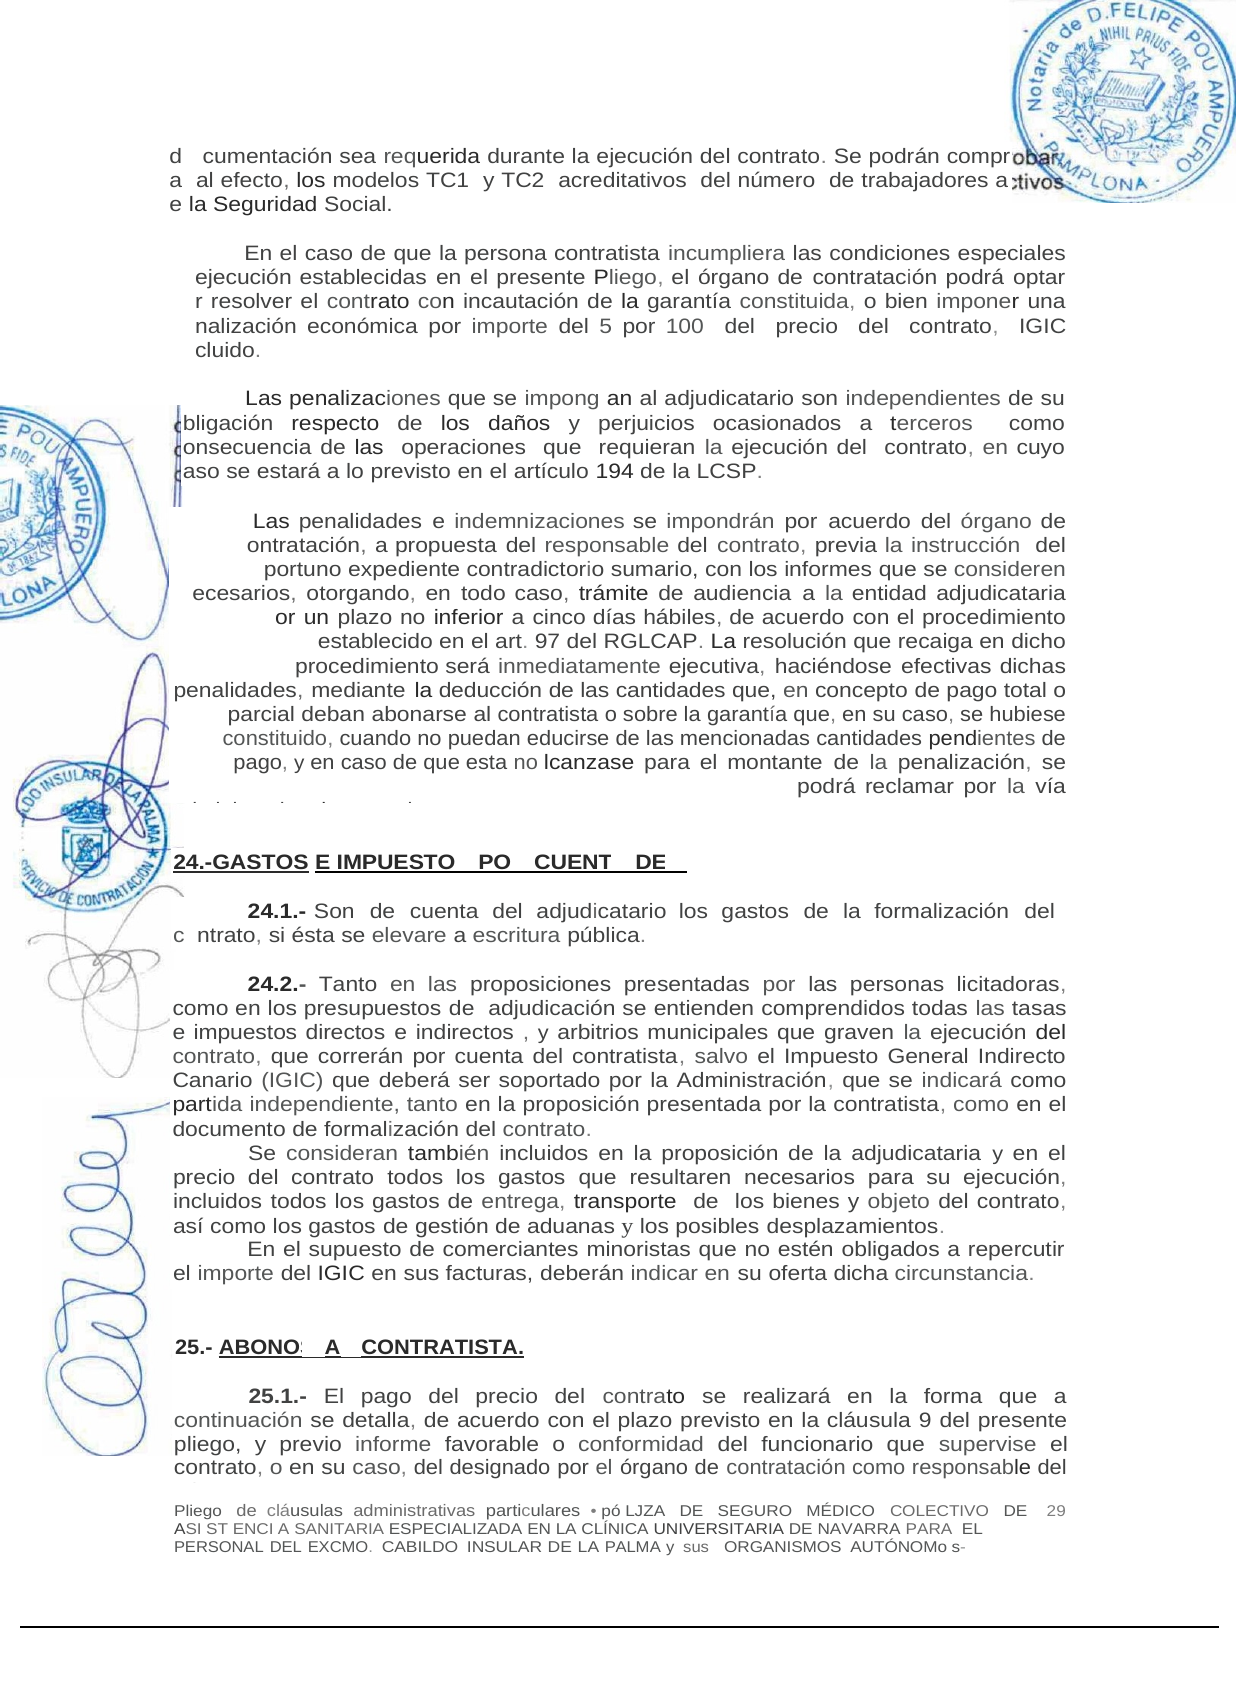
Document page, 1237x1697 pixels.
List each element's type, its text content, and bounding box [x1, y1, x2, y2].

text En el caso de que la persona contratista incumpliera las condiciones especiales ejecución establecidas en el presente Pliego, el órgano de contratación podrá optar r resolver el contrato con incautación de la garantía constituida, o bien imponer una nalización económica por importe del 5 por 100 del precio del contrato, IGIC cluido. [195, 240, 1066, 362]
text Pliego de cláusulas administrativas particulares • pó LJZA DE SEGURO MÉDICO COLECTIVO DE 29 ASI ST ENCI A SANITARIA ESPECIALIZADA EN LA CLÍNICA UNIVERSITARIA DE NAVARRA PARA EL PERSONAL DEL EXCMO. CABILDO INSULAR DE LA PALMA y sus ORGANISMOS AUTÓNOMo s- [174, 1501, 1069, 1556]
text d cumentación sea requerida durante la ejecución del contrato. Se podrán compr a al efecto, los modelos TC1 y TC2 acreditativos del número de trabajadores a e la Seguridad Social. [169, 143, 1011, 216]
text administrativa de apremio. [173, 798, 1067, 803]
text Las penalidades e indemnizaciones se impondrán por acuerdo del órgano de ontratación, a propuesta del responsable del contrato, previa la instrucción del portuno expediente contradictorio sumario, con los informes que se consideren ecesarios, otorgando, en todo caso, trámite de audiencia a la entidad adjudicataria or un plazo no inferior a cinco días hábiles, de acuerdo con el procedimiento establecido en el art. 97 del RGLCAP. La resolución que recaiga en dicho procedimiento será inmediatamente ejecutiva, haciéndose efectivas dichas penalidades, mediante la deducción de las cantidades que, en concepto de pago total o parcial deban abonarse al contratista o sobre la garantía que, en su caso, se hubiese constituido, cuando no puedan educirse de las mencionadas cantidades pendientes de pago, y en caso de que esta no lcanzase para el montante de la penalización, se podrá reclamar por la vía [171, 508, 1066, 798]
text En el supuesto de comerciantes minoristas que no estén obligados a repercutir el importe del IGIC en sus facturas, deberán indicar en su oferta dicha circunstancia. [173, 1238, 1066, 1284]
text 24.1.- Son de cuenta del adjudicatario los gastos de la formalización del c ntrato, si ésta se elevare a escritura pública. [173, 898, 1066, 946]
text 24.-GASTOS E IMPUESTOS POR CUENTA DEL CONTRATISTA. [173, 850, 856, 876]
text Las penalizaciones que se impong an al adjudicatario son independientes de su bligación respecto de los daños y perjuicios ocasionados a terceros como onsecuencia de las operaciones que requieran la ejecución del contrato, en cuyo aso se estará a lo previsto en el artículo 194 de la LCSP. [183, 386, 1065, 483]
text 24.-GASTOS E IMPUESTOS POR CUENTA DEL CONTRATISTA. [534, 850, 611, 871]
text Se consideran también incluidos en la proposición de la adjudicataria y en el precio del contrato todos los gastos que resultaren necesarios para su ejecución, incluidos todos los gastos de entrega, transporte de los bienes y objeto del contrato, así como los gastos de gestión de aduanas y los posibles desplazamientos. [173, 1141, 1066, 1238]
text 24.2.- Tanto en las proposiciones presentadas por las personas licitadoras, como en los presupuestos de adjudicación se entienden comprendidos todas las tasas e impuestos directos e indirectos , y arbitrios municipales que graven la ejecución del contrato, que correrán por cuenta del contratista, salvo el Impuesto General Indirecto Canario (IGIC) que deberá ser soportado por la Administración, que se indicará como partida independiente, tanto en la proposición presentada por la contratista, como en el documento de formalización del contrato. [172, 971, 1066, 1140]
text 25.- ABONOS AL CONTRATISTA. [175, 1335, 528, 1359]
text 25.1.- El pago del precio del contrato se realizará en la forma que a continuación se detalla, de acuerdo con el plazo previsto en la cláusula 9 del presente pliego, y previo informe favorable o conformidad del funcionario que supervise el contrato, o en su caso, del designado por el órgano de contratación como responsable del mismo. [174, 1385, 1068, 1482]
